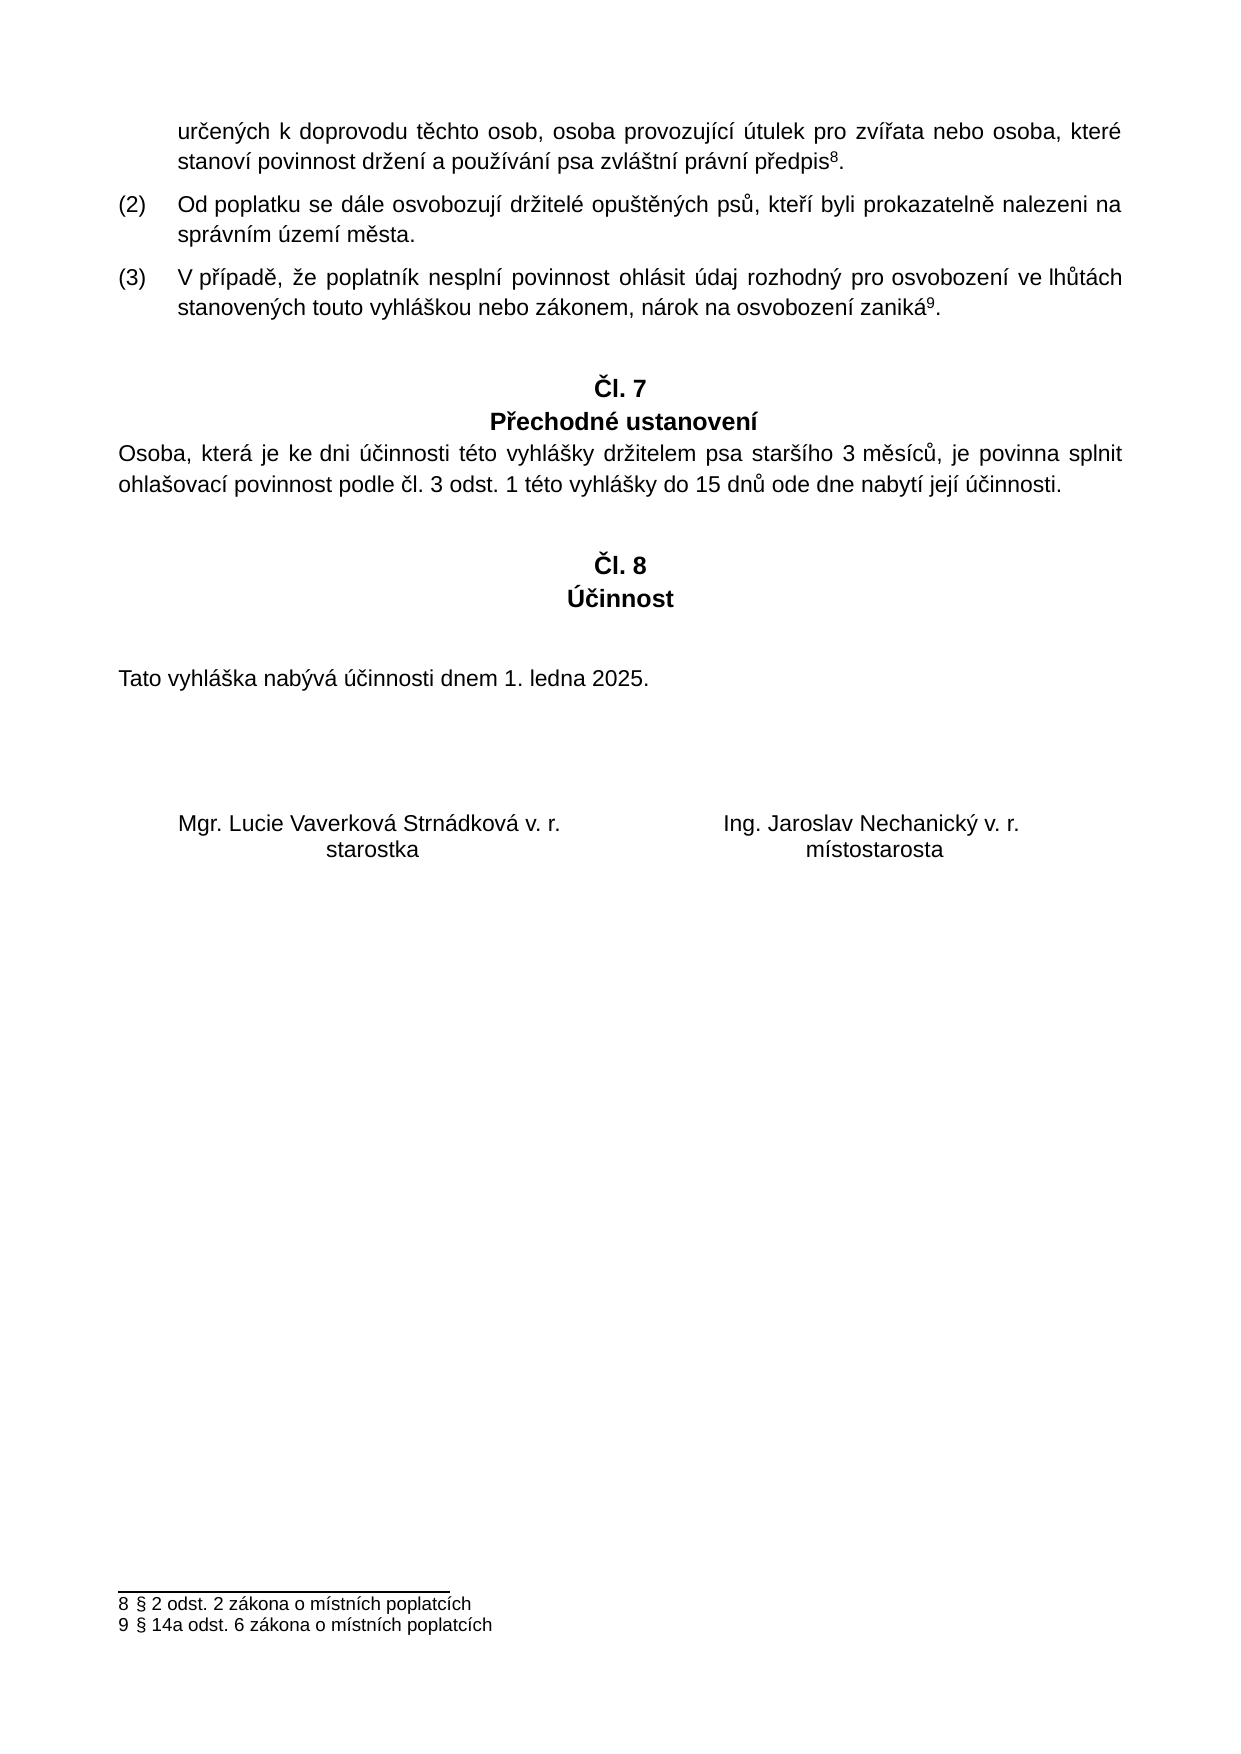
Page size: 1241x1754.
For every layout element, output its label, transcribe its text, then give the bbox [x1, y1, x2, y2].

text Tato vyhláška nabývá účinnosti dnem 1. ledna 2025. [118, 664, 1122, 691]
subtitle Čl. 7 Přechodné ustanovení [118, 374, 1122, 436]
table_header Mgr. Lucie Vaverková Strnádková v. r. starostka [118, 750, 620, 868]
table_header Ing. Jaroslav Nechanický v. r. místostarosta [620, 750, 1122, 868]
text Osoba, která je ke dni účinnosti této vyhlášky držitelem psa staršího 3 měsíců, je povinna splnit ohlašovací povinnost podle čl. 3 odst. 1 této vyhlášky do 15 dnů ode dne nabytí její účinnosti. [118, 440, 1122, 497]
list určených k doprovodu těchto osob, osoba provozující útulek pro zvířata nebo osoba, které stanoví povinnost držení a používání psa zvláštní právní předpis. [118, 118, 1122, 175]
list Od poplatku se dále osvobozují držitelé opuštěných psů, kteří byli prokazatelně nalezeni na správním území města. [118, 191, 1122, 248]
list § 14a odst. 6 zákona o místních poplatcích [118, 1614, 1122, 1635]
table_cell [620, 868, 1122, 986]
list V případě, že poplatník nesplní povinnost ohlásit údaj rozhodný pro osvobození ve lhůtách stanovených touto vyhláškou nebo zákonem, nárok na osvobození zaniká. [118, 264, 1122, 321]
list § 2 odst. 2 zákona o místních poplatcích [118, 1592, 1122, 1614]
table_cell [118, 868, 620, 986]
subtitle Čl. 8 Účinnost [118, 551, 1122, 613]
